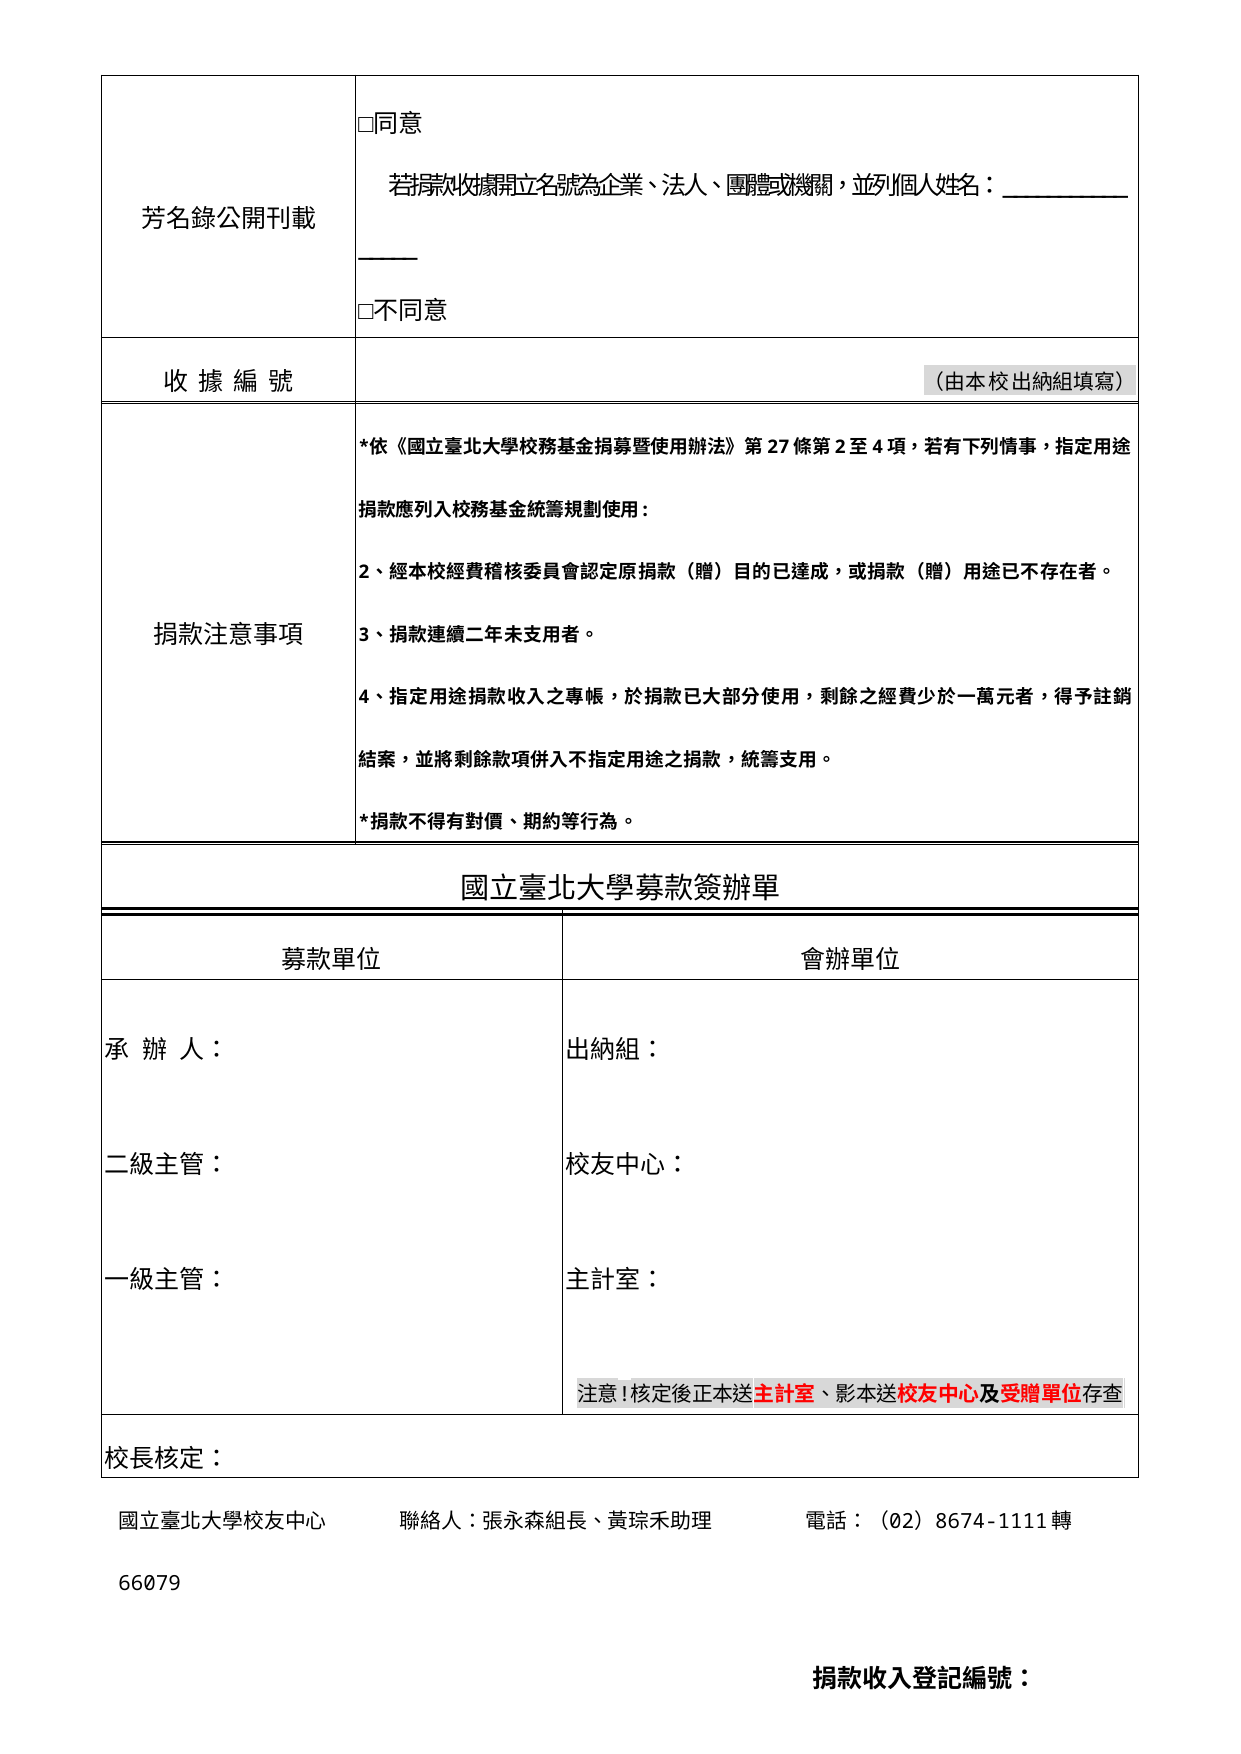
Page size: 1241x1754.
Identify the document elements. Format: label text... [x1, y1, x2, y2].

text 國立臺北大學校友中心 聯絡人：張永森組長、黃琮禾助理 電話：（02）8674-1111轉66079 [118, 1478, 1107, 1603]
table_cell （由本校出納組填寫） [356, 338, 1138, 401]
table_cell □同意 若捐款收據開立名號為企業、法人、團體或機關，並列個人姓名：________________ □不同意 [356, 76, 1138, 337]
table_cell 收據編號 [102, 338, 355, 401]
table_cell 國立臺北大學募款簽辦單 [102, 845, 1138, 907]
table_cell 芳名錄公開刊載 [102, 76, 355, 337]
table_cell 捐款注意事項 [102, 404, 355, 841]
table_cell 募款單位 [102, 916, 562, 979]
table_cell 會辦單位 [563, 916, 1138, 979]
table_cell 出納組： 校友中心： 主計室： 注意!核定後正本送主計室、影本送校友中心及受贈單位存查 [563, 980, 1138, 1414]
table_cell *依《國立臺北大學校務基金捐募暨使用辦法》第27條第2至4項，若有下列情事，指定用途捐款應列入校務基金統籌規劃使用: 2、經本校經費稽核委員會認定原捐款（贈）目的已達成，或捐款（贈）用途已不存在者。 3、捐款連續二年未支用者。 4、指定用途捐款收入之專帳，於捐款已大部分使用，剩餘之經費少於一萬元者，得予註銷結案，並將剩餘款項併入不指定用途之捐款，統籌支用。 *捐款不得有對價、期約等行為。 [356, 404, 1138, 841]
table_cell 承 辦 人： 二級主管： 一級主管： [102, 980, 562, 1414]
table_cell 校長核定： [102, 1415, 1138, 1477]
